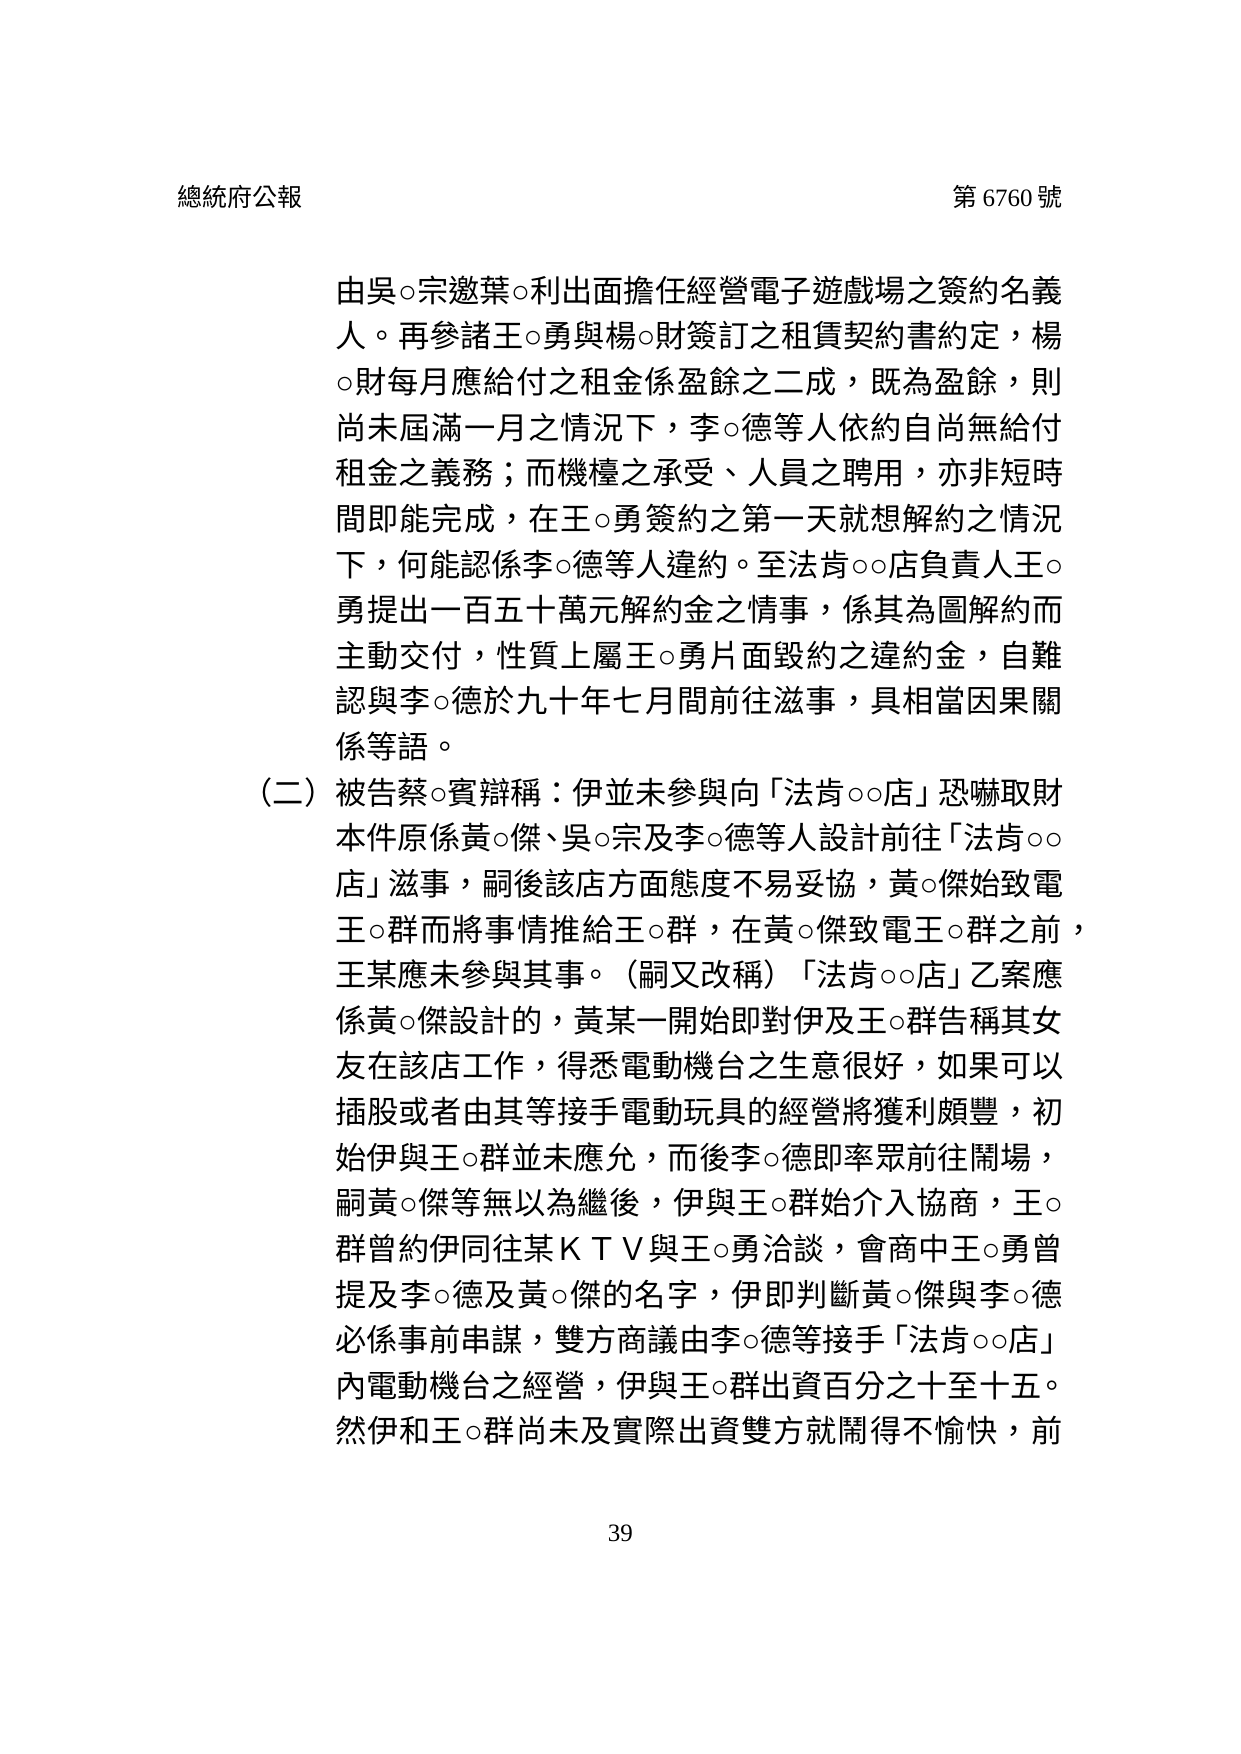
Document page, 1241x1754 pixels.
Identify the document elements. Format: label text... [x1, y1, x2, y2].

text （一）被告王○群辯稱：本件伊並未參與勒取並取得任何不法財物之行為，原係某日間王○宗致電問伊是否認識李○德，並告稱「法肯○○店」負責人王○勇與李○德之間存有糾紛，並由王○勇請伊調解李○德在法肯打電動輸錢後與店長所起爭執，越二日伊請李○德給伊面子解決此事，王○勇並未向伊提起何以請伊協調此事，亦未提及黃○傑，而黃○傑於整個過程中也未曾與伊接觸。楊○財參與「法肯○○店」電動機台之營運乃因王○勇告稱電動機台時遭警取締經營不易而思停止，一、二日後，因伊向楊○財買電腦時提及此事，楊某始欲接受「法肯○○店」之電動機台生意，伊即安排楊○財與王○勇見面，令其等自行於解○祥之代書事務所洽商，其等即自行磋商合作方式，伊並未介入討論亦不知契約書所示之當事人為何。楊○財接手「法肯○○店」之電動機台生意後，亦未約定讓伊分紅或抽成。事後楊○財告稱不欲繼續經營，因每天均遭檢舉，拜託伊向王○勇告知上情，王○勇答應後，楊昆財如何與王○勇會算伊並不清楚，楊○財前後約接手經營十日。解約當日伊雖有陪同到場，但未見到交付金錢情事，亦未見及解約的契約書，且伊確未收受楊○財或「法肯○○店」店家所交付之金錢，伊並未與黃○傑、李○德、陳○錫、吳○宗等人事先設計飆車族去鬧事云云。於本院辯護意旨則以：參諸王○勇於原審九十二年三月十九日訊問時證稱，法肯的四間店，其中簽約的三間店都無電子遊戲場執照，小東路的店曾被警察取締，其他的只是臨檢後口頭勸說。復參酌電子遊戲場業管理條例第二十二條規定，未依電子遊戲場業管理條例規定辦理營利事業登記者，將受刑事追訴處罰。再核諸臺灣臺南地方法院八十八年度易字第二三一六號、八十九年度易字第一六七六號、九十年度南簡字第四五六號、九十二年度南簡字第五六一號及本院八十九年度上易字第一七七四號刑事判決，足見法肯○○店附設之電子遊戲場之經營模式，原即係將經營權出租予他人，俾王○勇能免除遭受刑事追訴處罰之風險，自難認本件經營權出租予楊○財一情與李○德前往滋事間具相當因果關係；否則，何以王○勇只出租未取得營業執照之三間電子遊戲場。再據證人曾○男及黃○陽於原審九十二年三月十二日及同年月十九日證述之內容可知，楊○財確係有意依租約約定經營電子遊戲機；否則，毋庸載運機台、於每一分店置放五萬元之零用金，而黃○傑又何須多此一舉，再請熟稔電子遊戲經營之楊○財出面經營，甚至由吳○宗邀葉○利出面擔任經營電子遊戲場之簽約名義人。再參諸王○勇與楊○財簽訂之租賃契約書約定，楊○財每月應給付之租金係盈餘之二成，既為盈餘，則尚未屆滿一月之情況下，李○德等人依約自尚無給付租金之義務；而機檯之承受、人員之聘用，亦非短時間即能完成，在王○勇簽約之第一天就想解約之情況下，何能認係李○德等人違約。至法肯○○店負責人王○勇提出一百五十萬元解約金之情事，係其為圖解約而主動交付，性質上屬王○勇片面毀約之違約金，自難認與李○德於九十年七月間前往滋事，具相當因果關係等語。 [241, 266, 1063, 768]
text （二）被告蔡○賓辯稱：伊並未參與向「法肯○○店」恐嚇取財，本件原係黃○傑、吳○宗及李○德等人設計前往「法肯○○店」滋事，嗣後該店方面態度不易妥協，黃○傑始致電王○群而將事情推給王○群，在黃○傑致電王○群之前，王某應未參與其事。（嗣又改稱）「法肯○○店」乙案應係黃○傑設計的，黃某一開始即對伊及王○群告稱其女友在該店工作，得悉電動機台之生意很好，如果可以插股或者由其等接手電動玩具的經營將獲利頗豐，初始伊與王○群並未應允，而後李○德即率眾前往鬧場，嗣黃○傑等無以為繼後，伊與王○群始介入協商，王○群曾約伊同往某ＫＴＶ與王○勇洽談，會商中王○勇曾提及李○德及黃○傑的名字，伊即判斷黃○傑與李○德必係事前串謀，雙方商議由李○德等接手「法肯○○店」內電動機台之經營，伊與王○群出資百分之十至十五。然伊和王○群尚未及實際出資雙方就鬧得不愉快，前後僅接手經營約三、四日。本件並非伊等利用李○德帶人前往「法肯○○店」鬧場以介入經營，純係受人拜託王○群始出面協調李○德勿再前往「法肯○○店」鬧事。會商後不久伊即出國，故之後一百五十萬元係如何協商而得，以及該等款項如何給付伊均不知情，但伊有分受十五萬元，其餘款項均係黃○傑取走。本件伊等與「法肯○○店」王○勇協商之初，原確係有意經營店內之電動機台，嗣後之演變則屬始料未及，上述金額伊確不應收受，但法律上伊至多僅應觸犯收受贓物罪名，伊並無恐嚇取財之行為云云。 [241, 768, 1063, 1452]
